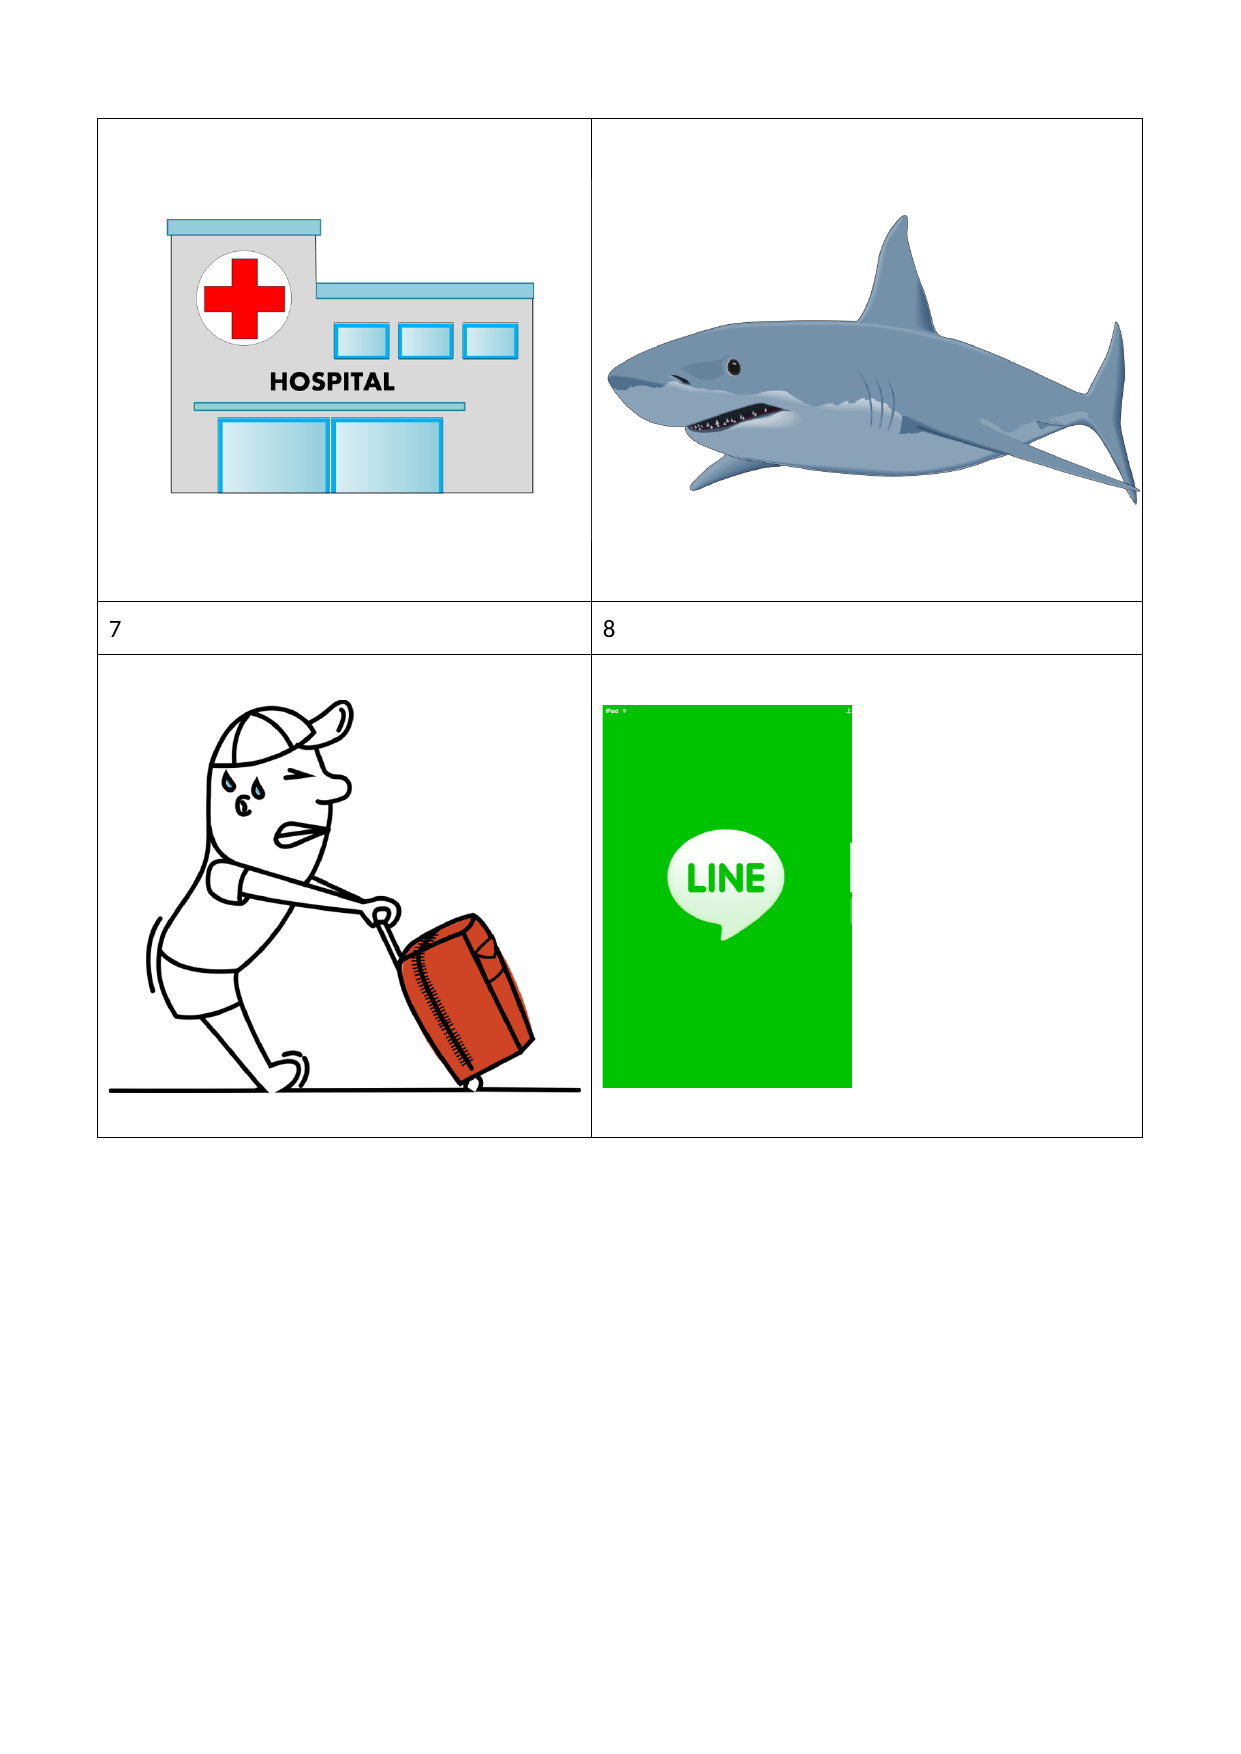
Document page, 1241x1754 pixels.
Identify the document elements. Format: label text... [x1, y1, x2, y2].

table_cell [592, 119, 1142, 601]
table_cell 7 [98, 602, 591, 654]
table_cell [98, 119, 591, 601]
table_cell 8 [592, 602, 1142, 654]
table_cell [592, 655, 1142, 1137]
table_cell [98, 655, 591, 1137]
